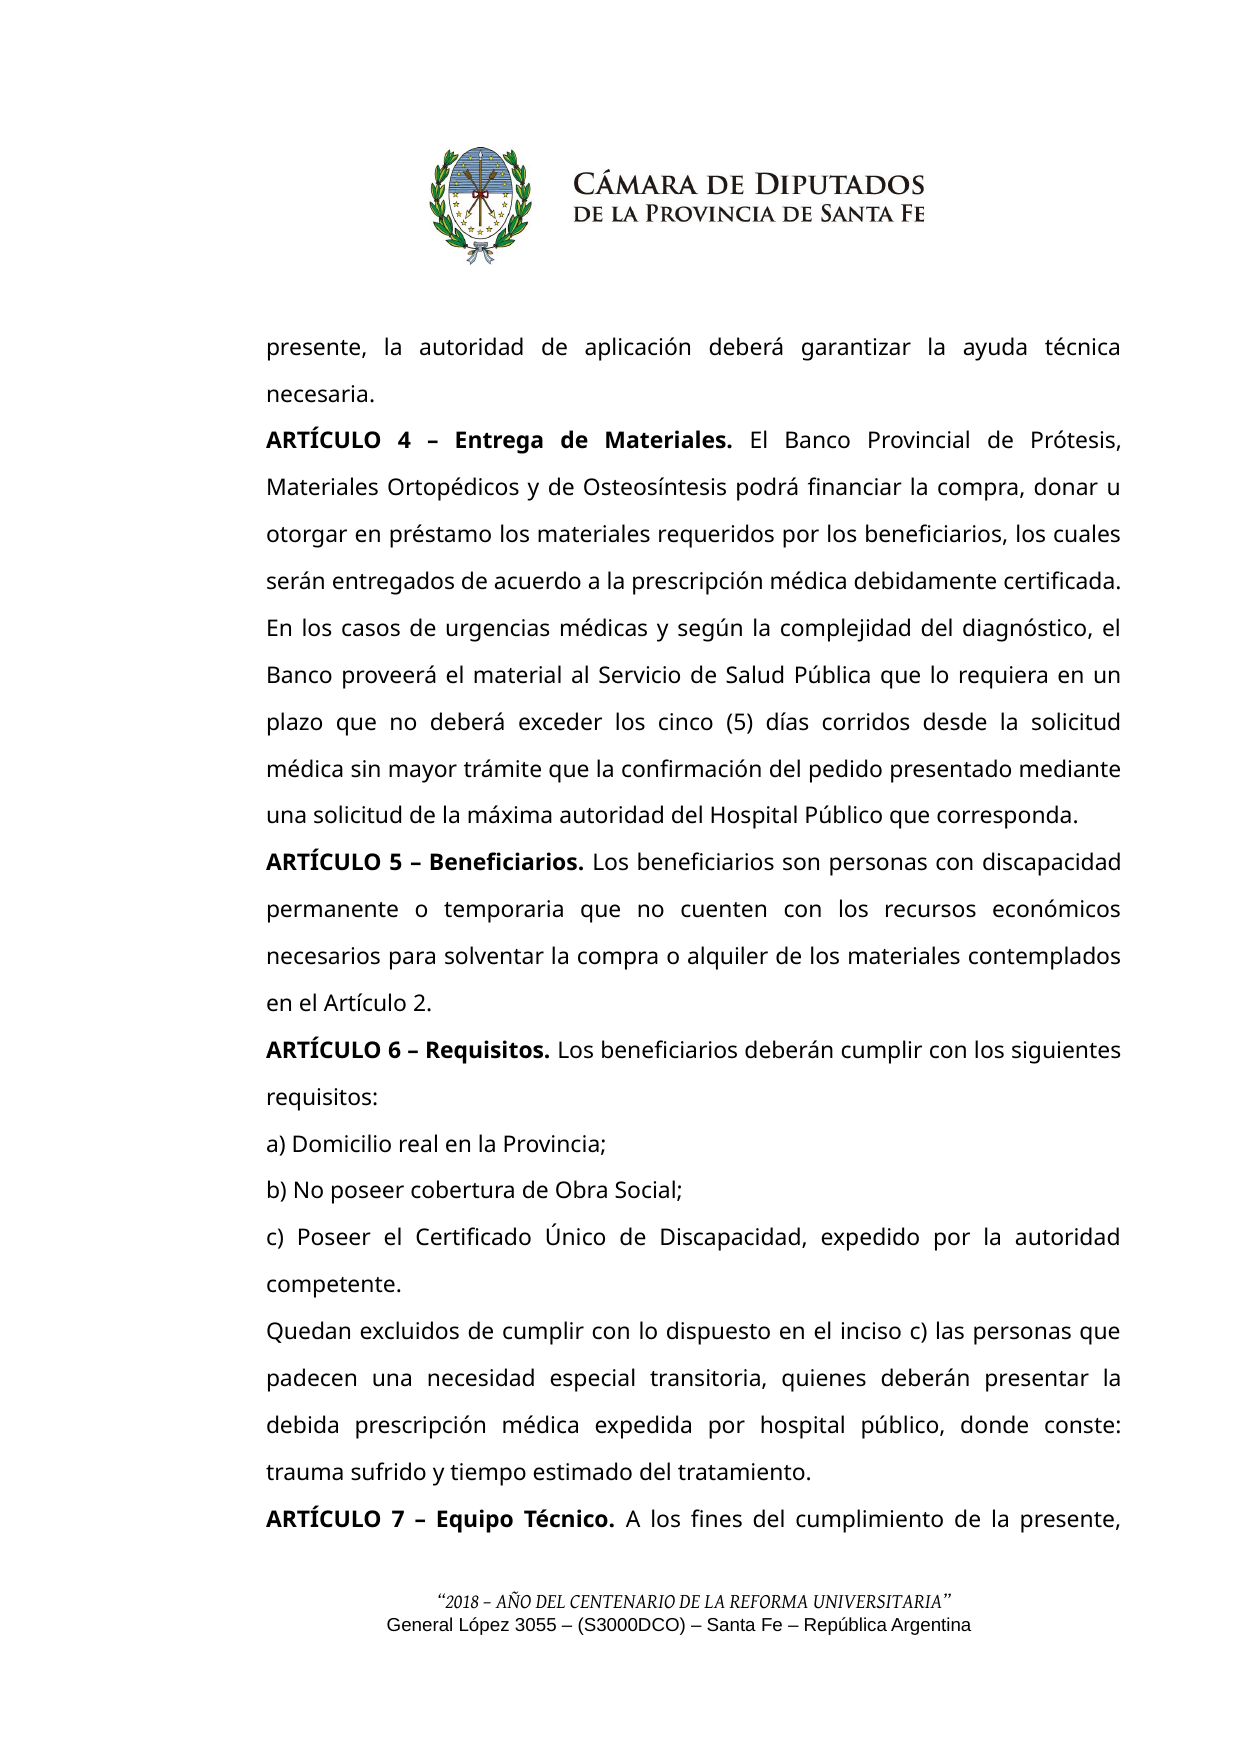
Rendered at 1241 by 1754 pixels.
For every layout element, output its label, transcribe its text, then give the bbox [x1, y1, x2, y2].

text c) Poseer el Certificado Único de Discapacidad, expedido por la autoridad competente. [266, 1221, 1122, 1299]
text b) No poseer cobertura de Obra Social; [266, 1174, 1122, 1206]
text ARTÍCULO 4 – Entrega de Materiales. El Banco Provincial de Prótesis, Materiales Ortopédicos y de Osteosíntesis podrá financiar la compra, donar u otorgar en préstamo los materiales requeridos por los beneficiarios, los cuales serán entregados de acuerdo a la prescripción médica debidamente certificada. [266, 424, 1122, 596]
text ARTÍCULO 5 – Beneficiarios. Los beneficiarios son personas con discapacidad permanente o temporaria que no cuenten con los recursos económicos necesarios para solventar la compra o alquiler de los materiales contemplados en el Artículo 2. [266, 846, 1122, 1018]
text a) Domicilio real en la Provincia; [266, 1128, 1122, 1159]
text ARTÍCULO 6 – Requisitos. Los beneficiarios deberán cumplir con los siguientes requisitos: [266, 1034, 1122, 1112]
text presente, la autoridad de aplicación deberá garantizar la ayuda técnica necesaria. [266, 331, 1122, 409]
picture [429, 147, 925, 269]
text ARTÍCULO 7 – Equipo Técnico. A los fines del cumplimiento de la presente, [266, 1503, 1122, 1534]
text En los casos de urgencias médicas y según la complejidad del diagnóstico, el Banco proveerá el material al Servicio de Salud Pública que lo requiera en un plazo que no deberá exceder los cinco (5) días corridos desde la solicitud médica sin mayor trámite que la confirmación del pedido presentado mediante una solicitud de la máxima autoridad del Hospital Público que corresponda. [266, 612, 1122, 831]
text Quedan excluidos de cumplir con lo dispuesto en el inciso c) las personas que padecen una necesidad especial transitoria, quienes deberán presentar la debida prescripción médica expedida por hospital público, donde conste: trauma sufrido y tiempo estimado del tratamiento. [266, 1315, 1122, 1487]
